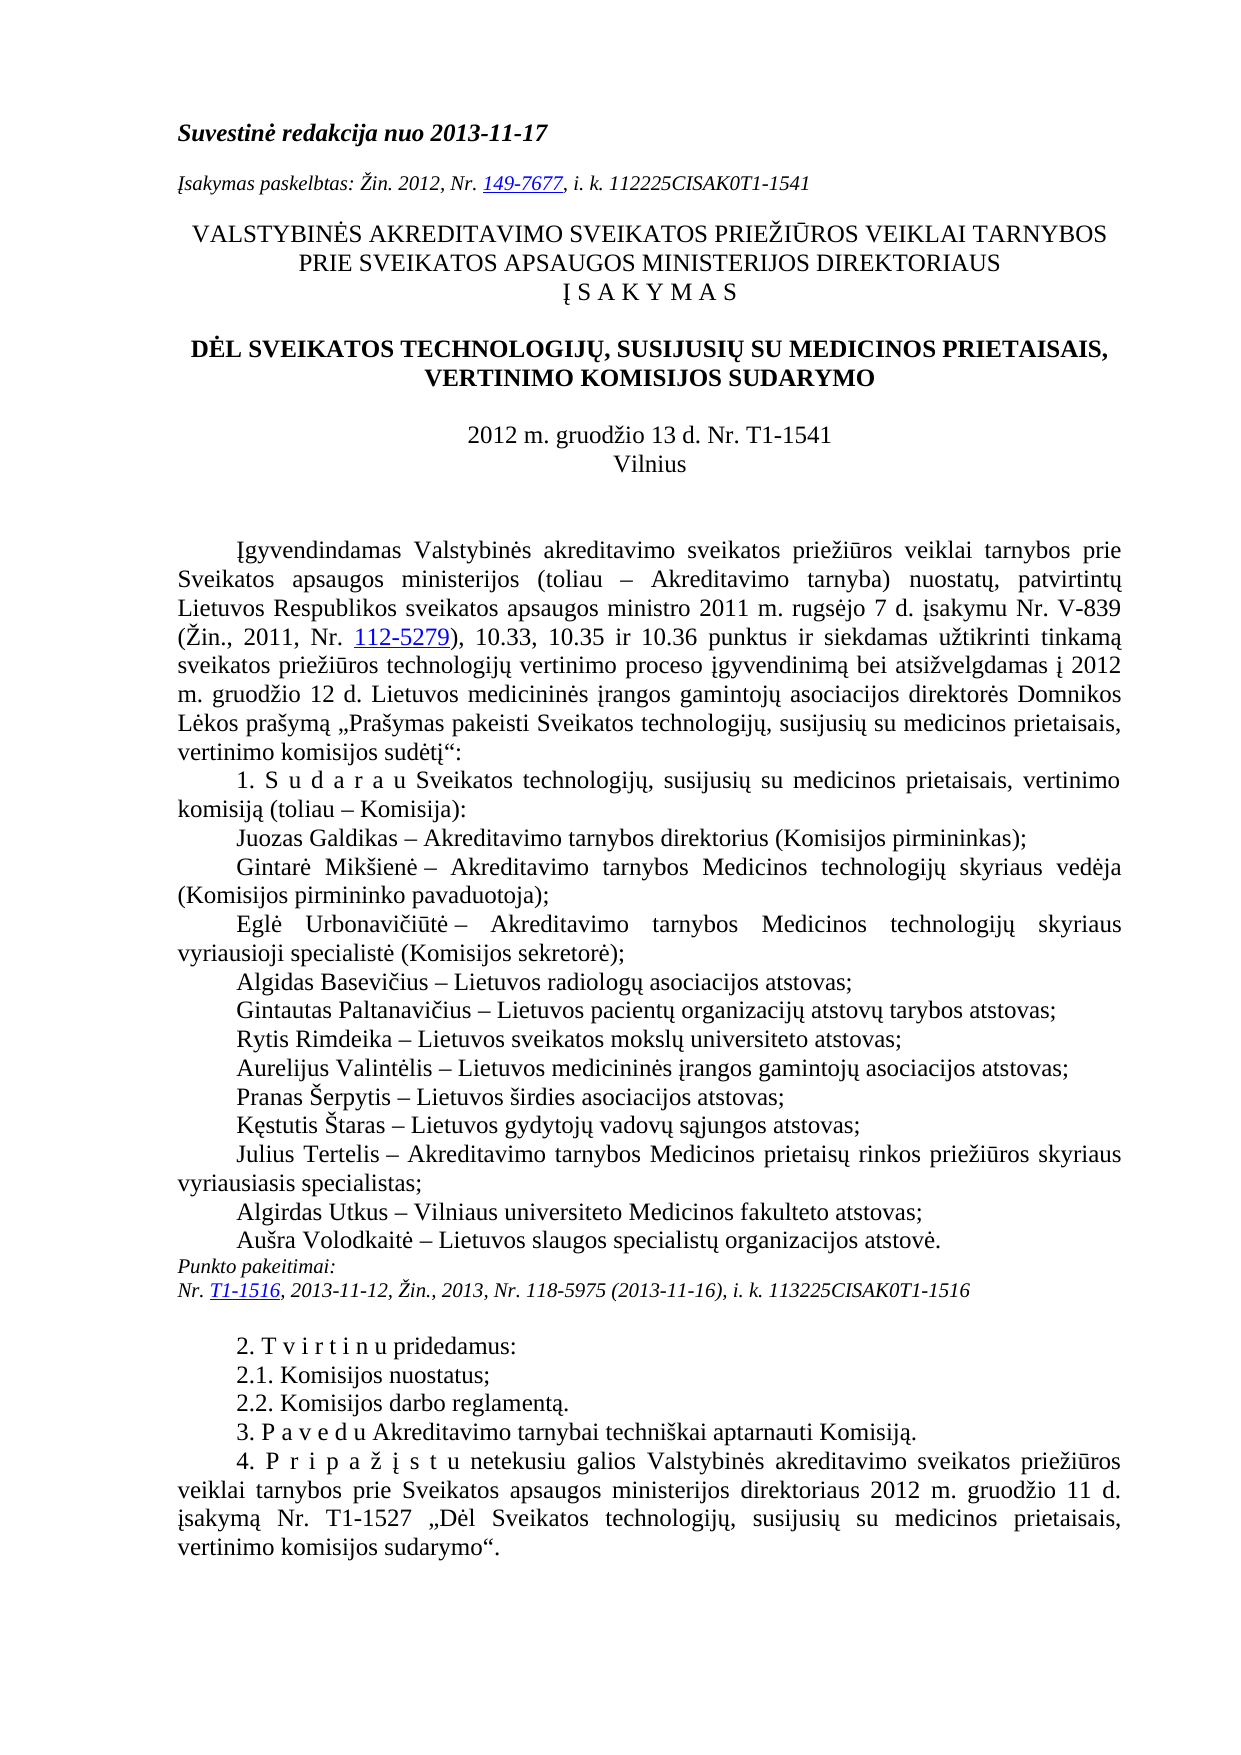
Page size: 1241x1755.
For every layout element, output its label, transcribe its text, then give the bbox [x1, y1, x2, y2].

text Gintarė Mikšienė – Akreditavimo tarnybos Medicinos technologijų skyriaus vedėja (Komisijos pirmininko pavaduotoja); [177, 852, 1122, 909]
text Suvestinė redakcija nuo 2013-11-17 [177, 118, 1122, 147]
text 3. P a v e d u Akreditavimo tarnybai techniškai aptarnauti Komisiją. [177, 1417, 1122, 1446]
text Kęstutis Štaras – Lietuvos gydytojų vadovų sąjungos atstovas; [177, 1110, 1122, 1139]
text Vilnius [177, 449, 1122, 478]
text 2.2. Komisijos darbo reglamentą. [177, 1388, 1122, 1417]
text Julius Tertelis – Akreditavimo tarnybos Medicinos prietaisų rinkos priežiūros skyriaus vyriausiasis specialistas; [177, 1139, 1122, 1197]
text Aušra Volodkaitė – Lietuvos slaugos specialistų organizacijos atstovė. [177, 1225, 1122, 1254]
text DĖL SVEIKATOS TECHNOLOGIJŲ, SUSIJUSIŲ SU MEDICINOS PRIETAISAIS, VERTINIMO KOMISIJOS SUDARYMO [177, 334, 1122, 392]
text 2.1. Komisijos nuostatus; [177, 1360, 1122, 1388]
text 2012 m. gruodžio 13 d. Nr. T1-1541 [177, 420, 1122, 449]
text Punkto pakeitimai: [177, 1254, 1122, 1278]
text Aurelijus Valintėlis – Lietuvos medicininės įrangos gamintojų asociacijos atstovas; [177, 1053, 1122, 1082]
text Nr. T1-1516, 2013-11-12, Žin., 2013, Nr. 118-5975 (2013-11-16), i. k. 113225CISAK0T1-1516 [177, 1278, 1122, 1302]
text Į S A K Y M A S [177, 277, 1122, 305]
text VALSTYBINĖS AKREDITAVIMO SVEIKATOS PRIEŽIŪROS VEIKLAI TARNYBOS PRIE SVEIKATOS APSAUGOS MINISTERIJOS DIREKTORIAUS [177, 219, 1122, 277]
text Rytis Rimdeika – Lietuvos sveikatos mokslų universiteto atstovas; [177, 1024, 1122, 1053]
text Gintautas Paltanavičius – Lietuvos pacientų organizacijų atstovų tarybos atstovas; [177, 995, 1122, 1024]
text Juozas Galdikas – Akreditavimo tarnybos direktorius (Komisijos pirmininkas); [177, 823, 1122, 852]
text Įsakymas paskelbtas: Žin. 2012, Nr. 149-7677, i. k. 112225CISAK0T1-1541 [177, 171, 1122, 195]
text Įgyvendindamas Valstybinės akreditavimo sveikatos priežiūros veiklai tarnybos prie Sveikatos apsaugos ministerijos (toliau – Akreditavimo tarnyba) nuostatų, patvirtintų Lietuvos Respublikos sveikatos apsaugos ministro 2011 m. rugsėjo 7 d. įsakymu Nr. V-839 (Žin., 2011, Nr. 112-5279), 10.33, 10.35 ir 10.36 punktus ir siekdamas užtikrinti tinkamą sveikatos priežiūros technologijų vertinimo proceso įgyvendinimą bei atsižvelgdamas į 2012 m. gruodžio 12 d. Lietuvos medicininės įrangos gamintojų asociacijos direktorės Domnikos Lėkos prašymą „Prašymas pakeisti Sveikatos technologijų, susijusių su medicinos prietaisais, vertinimo komisijos sudėtį“: [177, 535, 1122, 765]
text 2. T v i r t i n u pridedamus: [177, 1331, 1122, 1360]
text Eglė Urbonavičiūtė – Akreditavimo tarnybos Medicinos technologijų skyriaus vyriausioji specialistė (Komisijos sekretorė); [177, 909, 1122, 967]
text Pranas Šerpytis – Lietuvos širdies asociacijos atstovas; [177, 1082, 1122, 1110]
text 4. P r i p a ž į s t u netekusiu galios Valstybinės akreditavimo sveikatos priežiūros veiklai tarnybos prie Sveikatos apsaugos ministerijos direktoriaus 2012 m. gruodžio 11 d. įsakymą Nr. T1-1527 „Dėl Sveikatos technologijų, susijusių su medicinos prietaisais, vertinimo komisijos sudarymo“. [177, 1446, 1122, 1561]
text Algidas Basevičius – Lietuvos radiologų asociacijos atstovas; [177, 967, 1122, 995]
text 1. S u d a r a u Sveikatos technologijų, susijusių su medicinos prietaisais, vertinimo komisiją (toliau – Komisija): [177, 765, 1122, 823]
text Algirdas Utkus – Vilniaus universiteto Medicinos fakulteto atstovas; [177, 1197, 1122, 1225]
